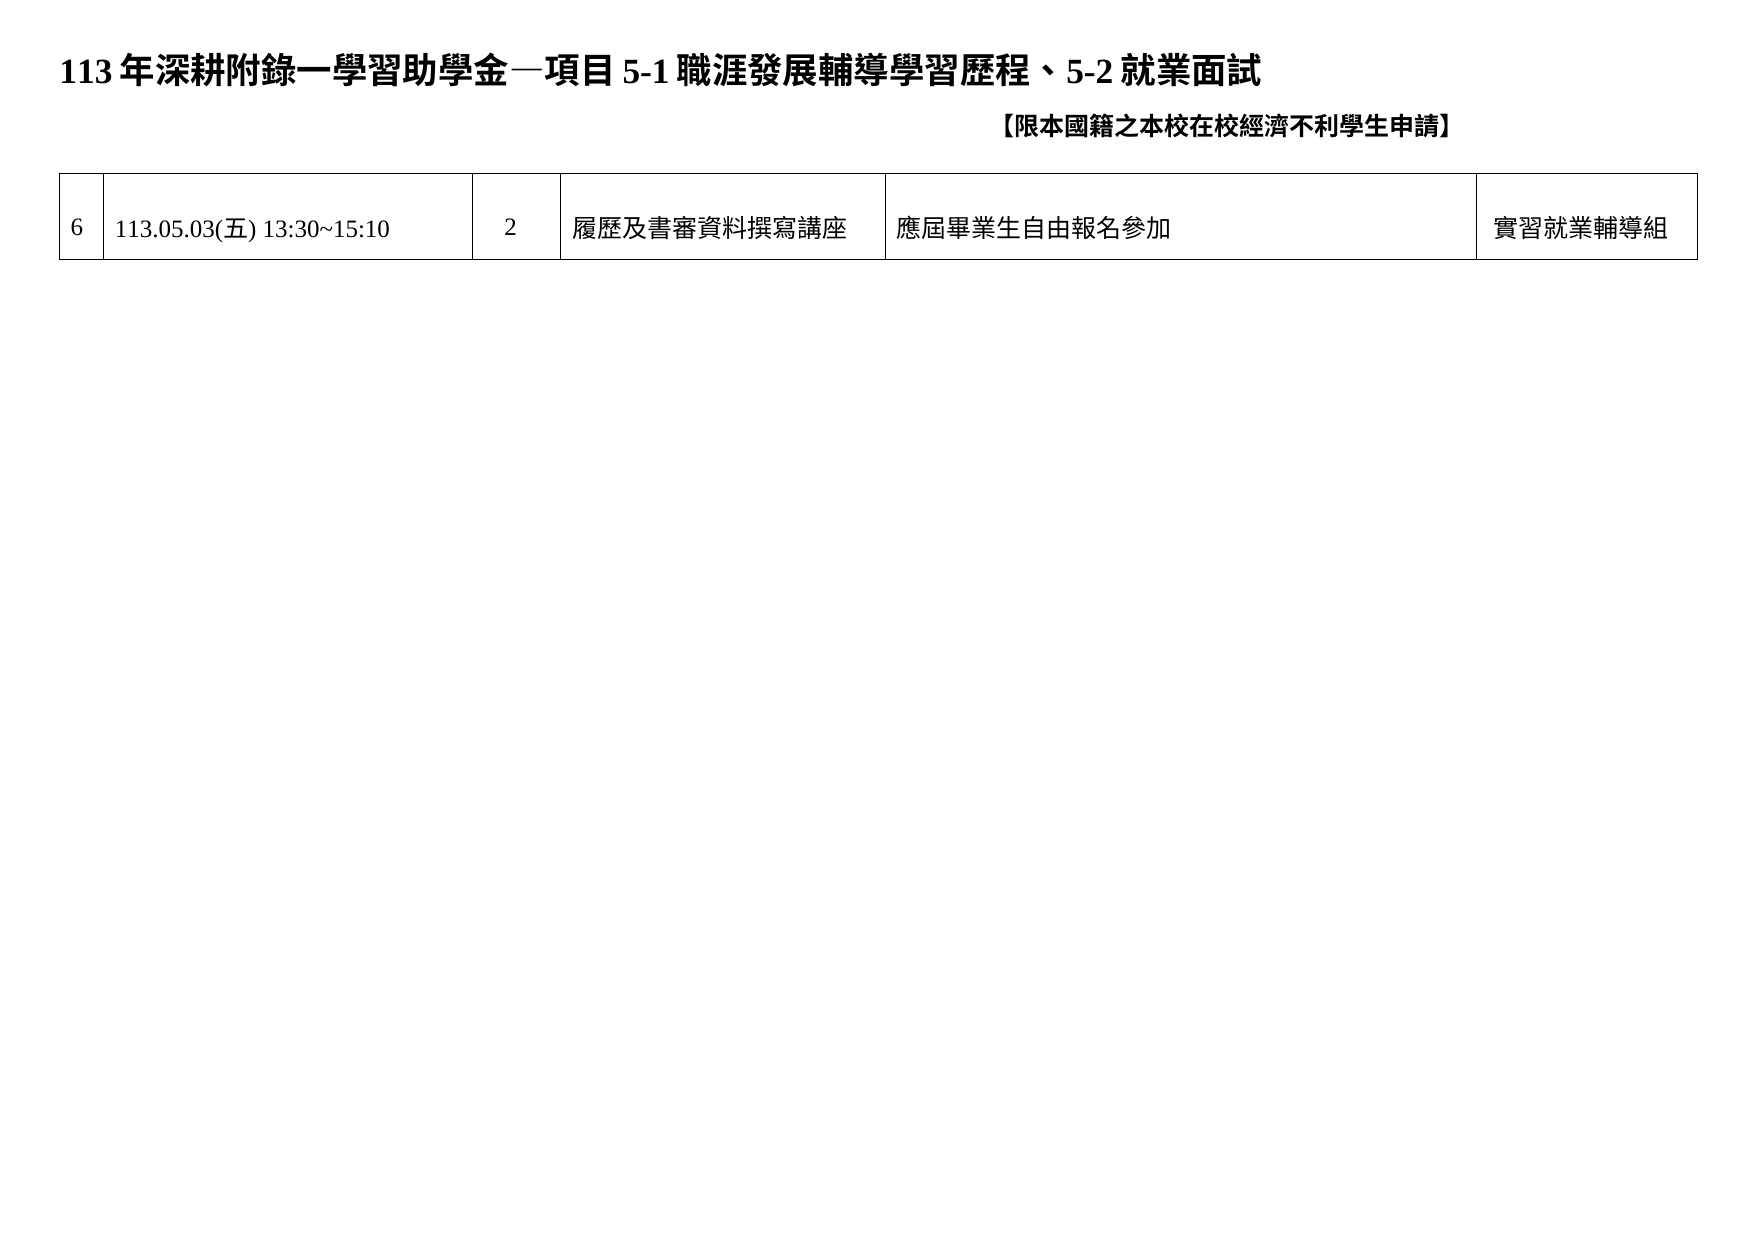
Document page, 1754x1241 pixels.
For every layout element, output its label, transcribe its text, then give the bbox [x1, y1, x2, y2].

table_cell 113.05.03(五) 13:30~15:10 [104, 174, 472, 259]
table_cell 2 [473, 174, 560, 259]
table_cell 實習就業輔導組 [1477, 174, 1697, 259]
table_cell 履歷及書審資料撰寫講座 [561, 174, 885, 259]
table_cell 應屆畢業生自由報名參加 [886, 174, 1476, 259]
table_cell 6 [60, 174, 103, 259]
